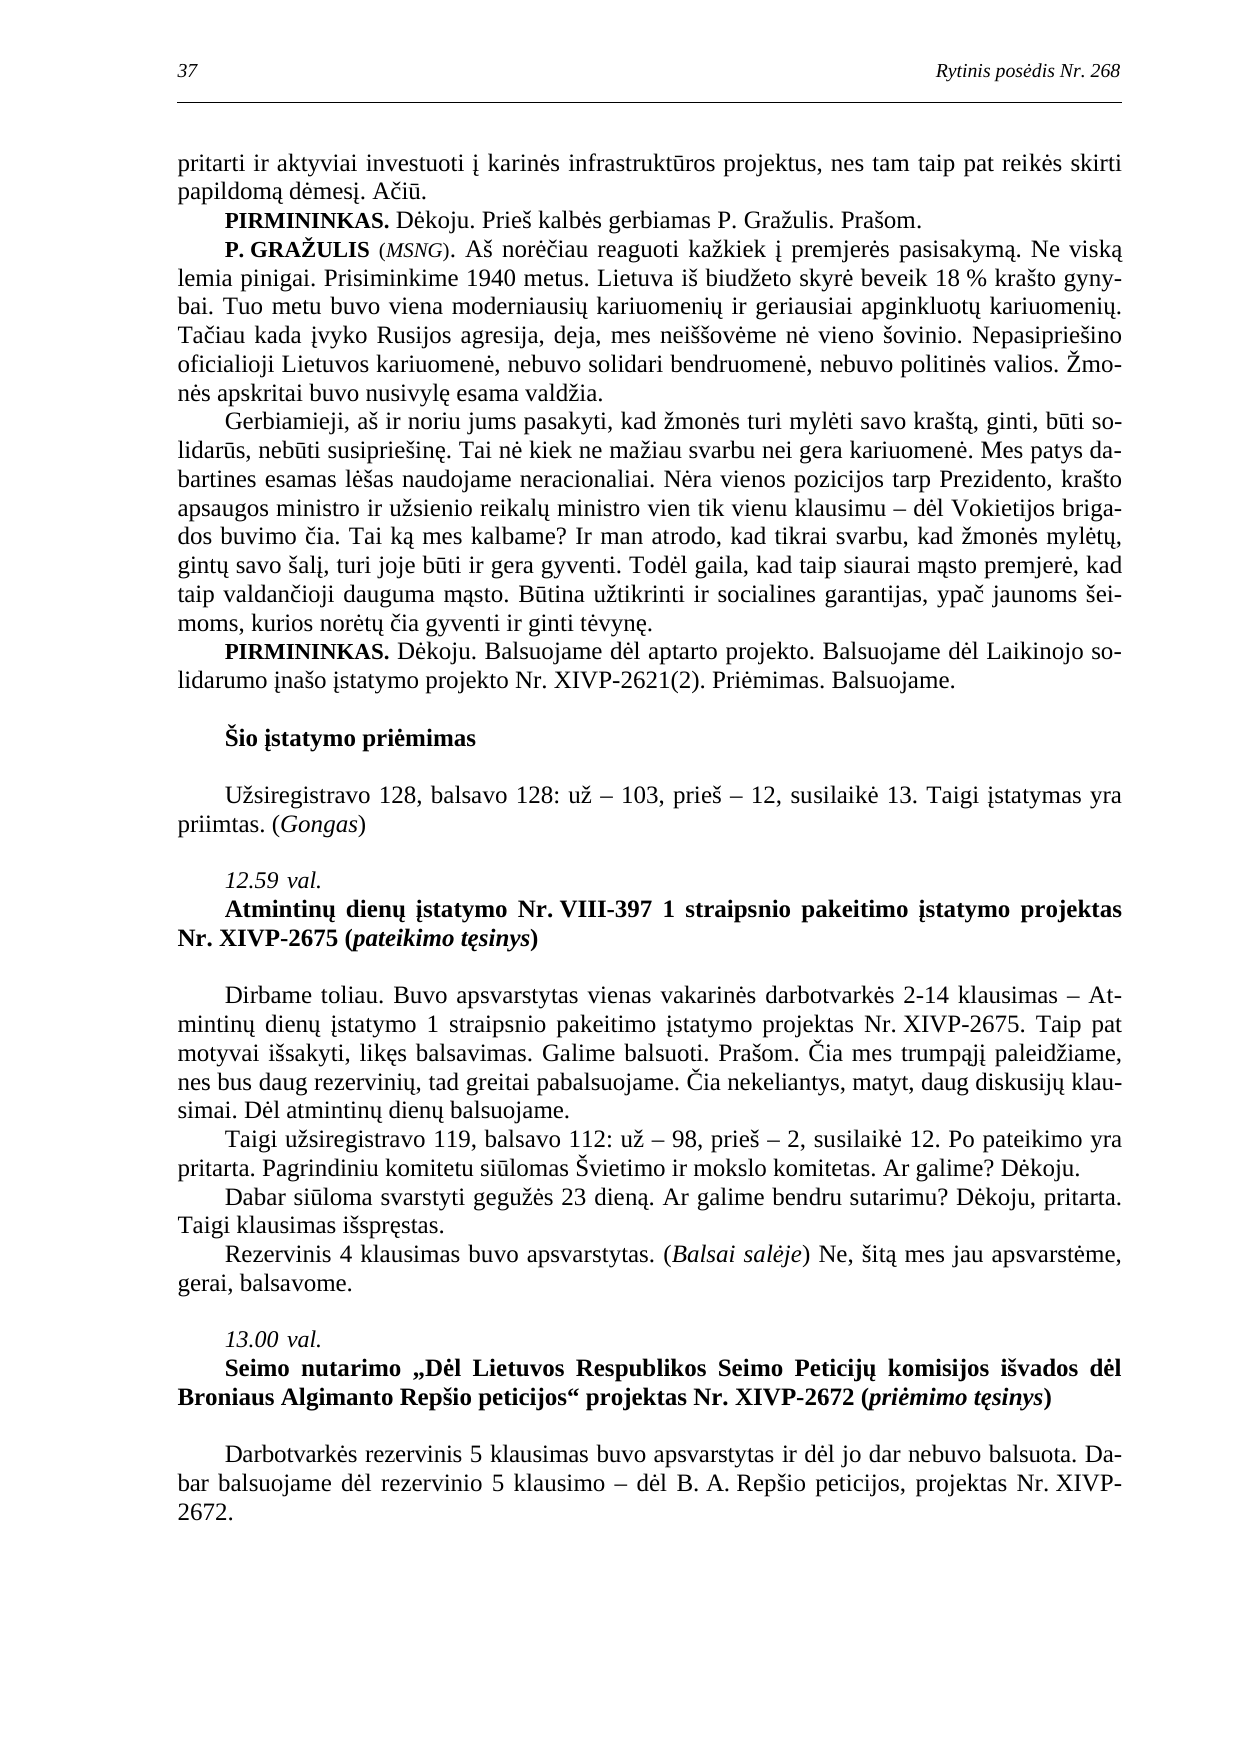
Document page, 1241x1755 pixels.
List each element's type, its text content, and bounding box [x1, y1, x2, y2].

text P. GRAŽULIS (MSNG). Aš no­rė­čiau re­a­guo­ti kaž­kiek į prem­je­rės pa­si­sa­ky­mą. Ne vis­ką le­mia pi­ni­gai. Pri­si­min­ki­me 1940 me­tus. Lie­tu­va iš biu­dže­to sky­rė be­veik 18 % kraš­to gy­ny­bai. Tuo me­tu bu­vo vie­na mo­der­niau­sių ka­riuo­me­nių ir ge­riau­siai ap­gin­kluo­tų ka­riuo­me­nių. Ta­čiau ka­da įvy­ko Ru­si­jos ag­re­si­ja, de­ja, mes ne­iš­šo­vė­me nė vie­no šo­vi­nio. Nepa­si­prie­ši­no ofi­cia­lio­ji Lie­tu­vos ka­riuo­me­nė, ne­bu­vo so­li­da­ri ben­druo­me­nė, ne­bu­vo po­li­ti­nės va­lios. Žmo­nės apskritai bu­vo nu­si­vy­lę esa­ma val­džia. [177, 234, 1122, 406]
text Tai­gi už­si­re­gist­ra­vo 119, bal­sa­vo 112: už – 98, prieš – 2, su­si­lai­kė 12. Po pa­tei­ki­mo yra pri­tar­ta. Pa­grin­di­niu ko­mi­te­tu siū­lo­mas Švie­ti­mo ir moks­lo ko­mi­te­tas. Ar ga­li­me? Dė­ko­ju. [177, 1124, 1122, 1182]
text Už­si­re­gist­ra­vo 128, bal­sa­vo 128: už – 103, prieš – 12, su­si­lai­kė 13. Tai­gi įsta­ty­mas yra pri­im­tas. (Gon­gas) [177, 780, 1122, 838]
text Šio įsta­ty­mo pri­ėmi­mas [177, 723, 1122, 751]
text At­min­ti­nų die­nų įsta­ty­mo Nr. VIII-397 1 straips­nio pa­kei­ti­mo įsta­ty­mo pro­jek­tas Nr. XIVP-2675 (pa­tei­ki­mo tę­si­nys) [177, 894, 1122, 952]
text 13.00 val. [224, 1325, 1122, 1353]
text 12.59 val. [224, 866, 1122, 894]
text Dar­bo­tvarkės re­zer­vi­nis 5 klau­si­mas bu­vo ap­svars­ty­tas ir dėl jo dar ne­bu­vo bal­suo­ta. Da­bar bal­suo­ja­me dėl re­zer­vi­nio 5 klau­si­mo – dėl B. A. Rep­šio pe­ti­ci­jos, pro­jek­tas Nr. XIVP-2672. [177, 1439, 1122, 1525]
text pri­tar­ti ir ak­ty­viai in­ves­tuo­ti į ka­ri­nės in­fra­struk­tū­ros pro­jek­tus, nes tam taip pat rei­kės skir­ti pa­pil­do­mą dė­me­sį. Ačiū. [177, 148, 1122, 205]
text Dir­ba­me to­liau. Bu­vo ap­svars­ty­tas vie­nas va­ka­ri­nės dar­bo­tvarkės 2-14 klau­si­mas – At­min­ti­nų die­nų įsta­ty­mo 1 straips­nio pa­kei­ti­mo įsta­ty­mo pro­jek­tas Nr. XIVP-2675. Taip pat mo­ty­vai iš­sa­ky­ti, li­kęs bal­sa­vi­mas. Ga­li­me bal­suo­ti. Pra­šom. Čia mes trum­pą­jį pa­lei­džia­me, nes bus daug re­zer­vi­nių, tad grei­tai pa­bal­suo­ja­me. Čia ne­ke­lian­tys, ma­tyt, daug dis­ku­si­jų klau­si­mai. Dėl at­min­ti­nų die­nų bal­suo­ja­me. [177, 980, 1122, 1124]
text PIRMININKAS. Dė­ko­ju. Bal­suo­ja­me dėl ap­tar­to pro­jek­to. Bal­suo­ja­me dėl Lai­ki­no­jo so­li­da­ru­mo įna­šo įsta­ty­mo pro­jek­to Nr. XIVP-2621(2). Pri­ėmi­mas. Bal­suo­ja­me. [177, 636, 1122, 694]
text Ger­bia­mie­ji, aš ir no­riu jums pa­sa­ky­ti, kad žmo­nės tu­ri my­lė­ti sa­vo kraš­tą, gin­ti, bū­ti so­li­da­rūs, ne­bū­ti su­si­prie­ši­nę. Tai nė kiek ne ma­žiau svar­bu nei ge­ra ka­riuo­me­nė. Mes pa­tys da­bar­ti­nes esa­mas lė­šas nau­do­ja­me ne­ra­cio­na­liai. Nė­ra vie­nos po­zi­ci­jos tarp Pre­zi­den­to, kraš­to ap­sau­gos mi­nist­ro ir už­sie­nio rei­ka­lų mi­nist­ro vien tik vie­nu klau­si­mu – dėl Vo­kie­ti­jos bri­ga­dos bu­vi­mo čia. Tai ką mes kal­ba­me? Ir man at­ro­do, kad tik­rai svar­bu, kad žmo­nės my­lė­tų, gin­tų sa­vo ša­lį, tu­ri jo­je bū­ti ir ge­ra gy­ven­ti. To­dėl gai­la, kad taip siau­rai mąs­to prem­je­rė, kad taip val­dan­čio­ji dau­gu­ma mąs­to. Bū­ti­na už­tik­rin­ti ir so­cia­li­nes ga­ran­ti­jas, ypač jau­noms šei­moms, ku­rios no­rė­tų čia gy­ven­ti ir gin­ti tė­vy­nę. [177, 406, 1122, 636]
text Sei­mo nu­ta­ri­mo „Dėl Lie­tu­vos Res­pub­li­kos Sei­mo Pe­ti­ci­jų ko­mi­si­jos iš­va­dos dėl Bro­niaus Al­gi­man­to Rep­šio pe­ti­ci­jos“ pro­jek­tas Nr. XIVP-2672 (pri­ėmi­mo tę­si­nys) [177, 1353, 1122, 1410]
text PIRMININKAS. Dė­ko­ju. Prieš kal­bės ger­bia­mas P. Gra­žu­lis. Pra­šom. [177, 205, 1122, 234]
text Re­zer­vi­nis 4 klau­si­mas bu­vo ap­svars­ty­tas. (Bal­sai sa­lė­je) Ne, ši­tą mes jau ap­svars­tė­me, ge­rai, bal­sa­vo­me. [177, 1239, 1122, 1297]
text Da­bar siū­lo­ma svars­ty­ti ge­gu­žės 23 die­ną. Ar ga­li­me ben­dru su­ta­ri­mu? Dė­ko­ju, pri­tar­ta. Tai­gi klau­si­mas iš­spręs­tas. [177, 1182, 1122, 1239]
